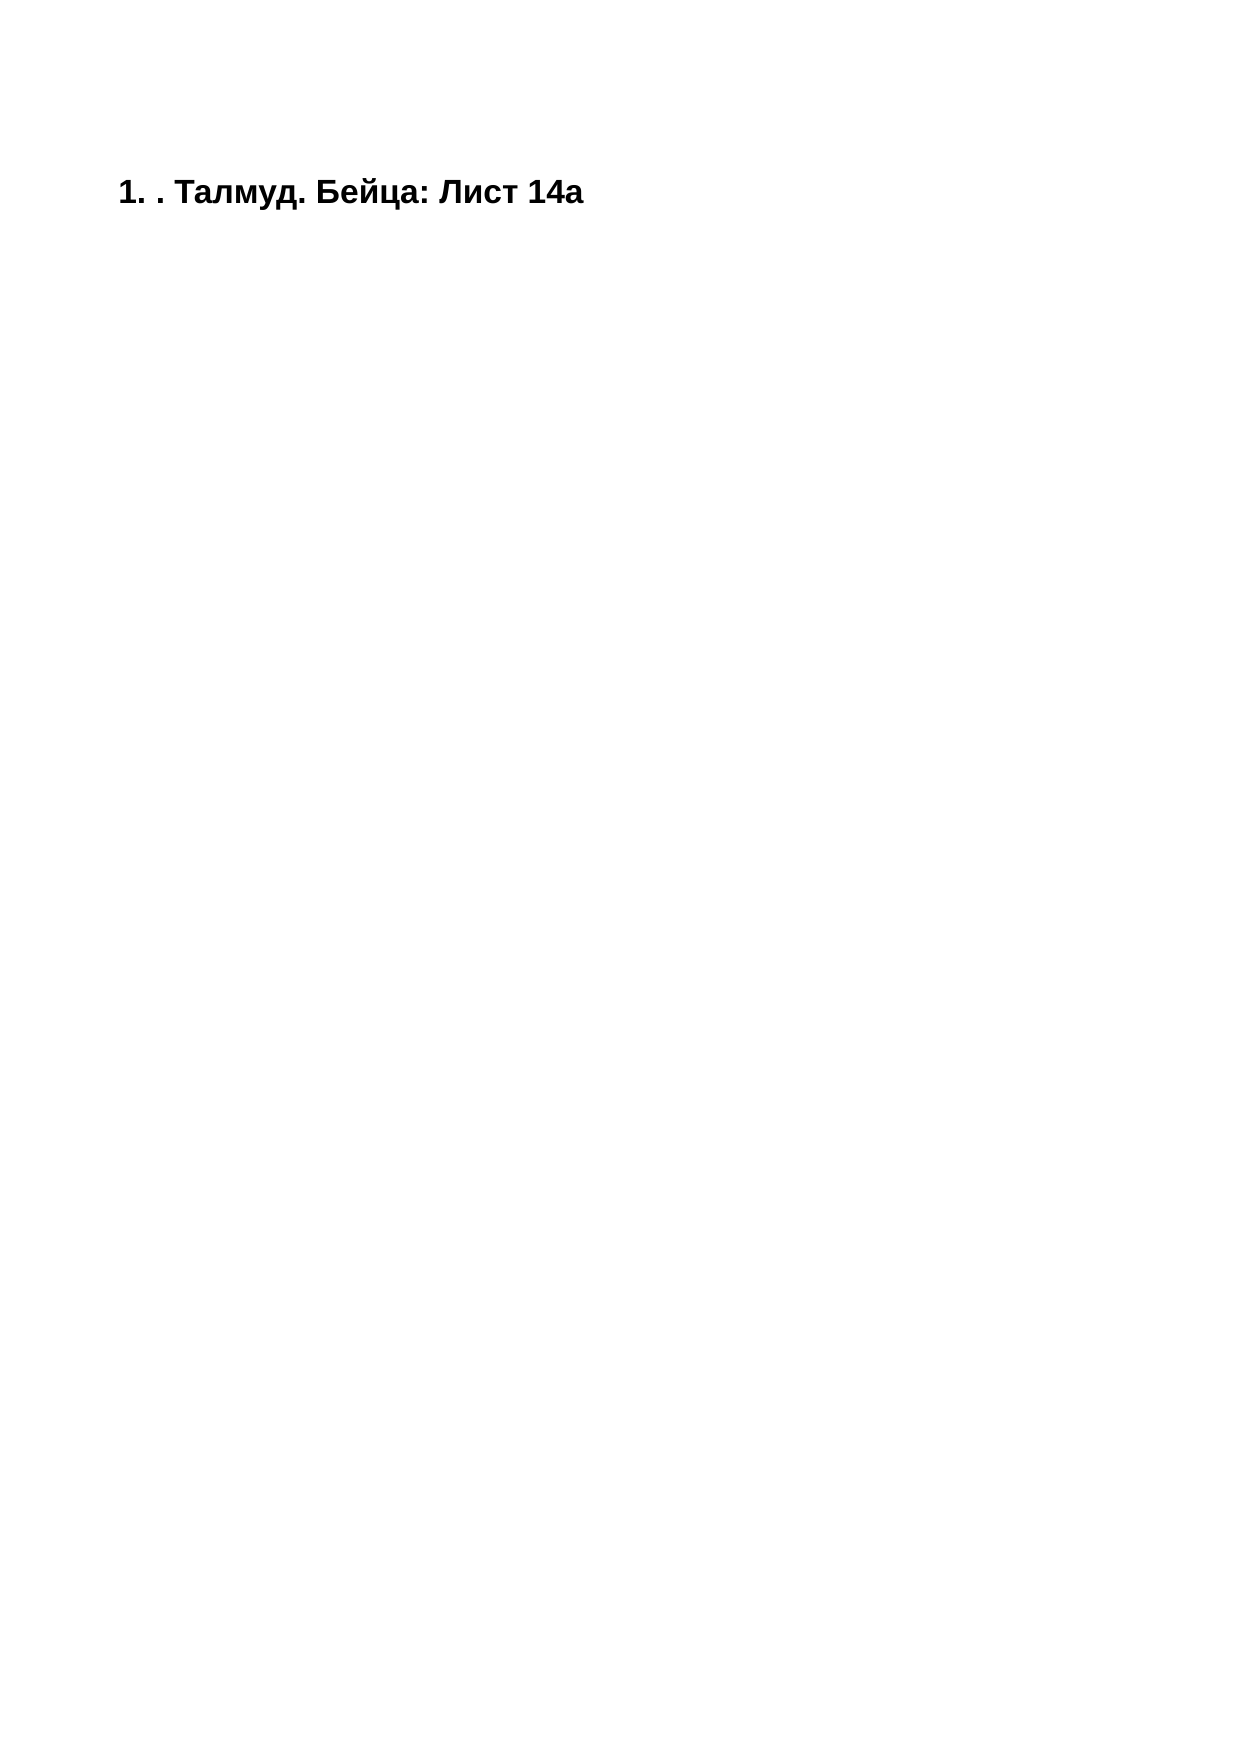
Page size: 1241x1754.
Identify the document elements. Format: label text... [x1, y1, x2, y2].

subtitle . Талмуд. Бейца: Лист 14a [118, 147, 1122, 176]
